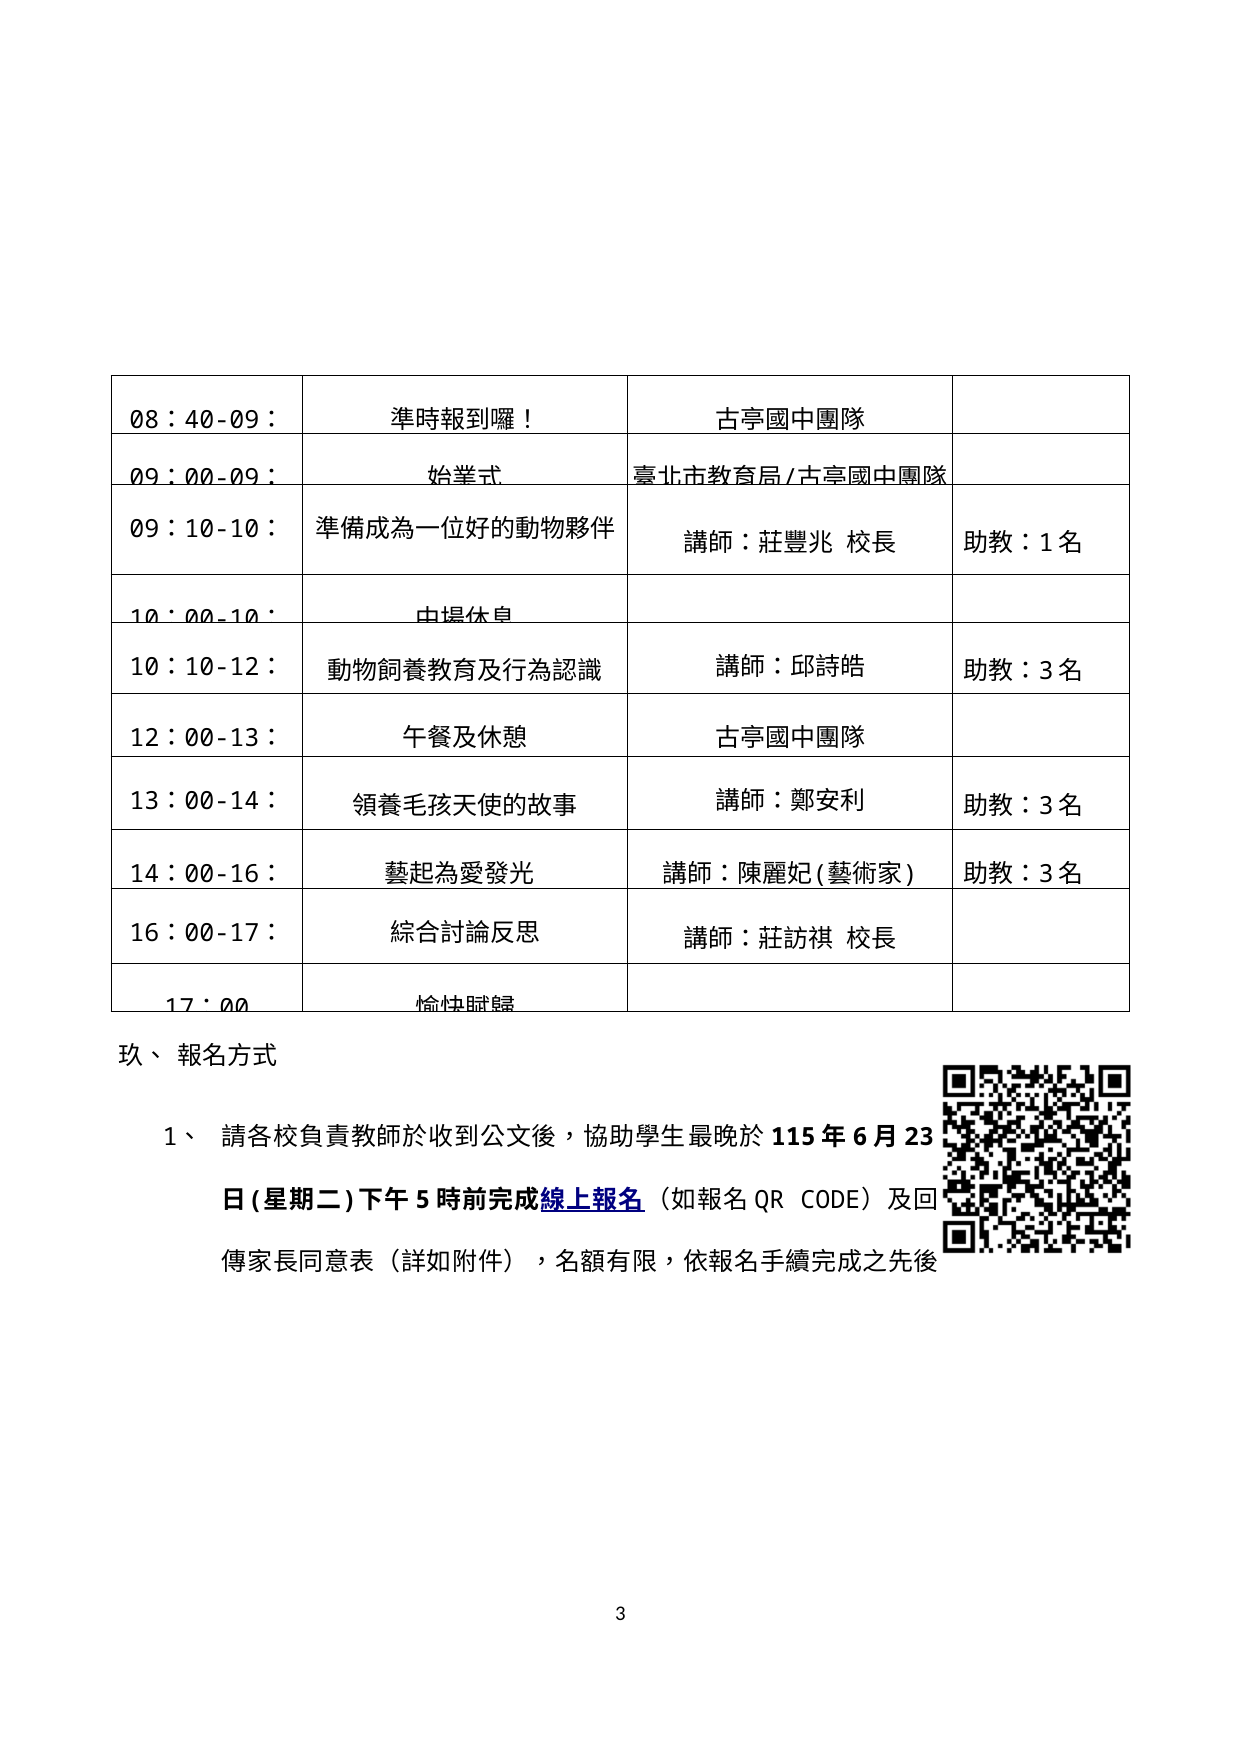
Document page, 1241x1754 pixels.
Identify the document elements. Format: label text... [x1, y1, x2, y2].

table_cell 13：00-14：00 [112, 757, 302, 829]
table_cell 始業式 [303, 434, 627, 484]
table_cell 臺北市教育局/古亭國中團隊 [628, 434, 952, 484]
table_cell 綜合討論反思 填寫學習表單 [303, 889, 627, 963]
table_cell 09：10-10：00 [112, 485, 302, 574]
table_cell 講師：邱詩皓 Tony動物學院執行長 [628, 623, 952, 693]
table_cell 中場休息 [303, 575, 627, 622]
table_cell 講師：鄭安利 美好生活學園執行長 [628, 757, 952, 829]
list 報名方式 [118, 1012, 1122, 1074]
table_cell [953, 694, 1129, 756]
table_cell 愉快賦歸 [303, 964, 627, 1011]
table_cell [953, 434, 1129, 484]
table_cell 10：00-10：10 [112, 575, 302, 622]
table_cell 講師：莊訪祺 校長 [628, 889, 952, 963]
table_cell [953, 889, 1129, 963]
table_cell [953, 575, 1129, 622]
table_cell 準時報到囉！ [303, 376, 627, 433]
table_cell 09：00-09：10 [112, 434, 302, 484]
table_cell 助教：3名 [953, 623, 1129, 693]
table_cell [628, 964, 952, 1011]
table_cell 藝起為愛發光 [303, 830, 627, 888]
table_cell 領養毛孩天使的故事 [303, 757, 627, 829]
table_cell 10：10-12：00 [112, 623, 302, 693]
table_cell 08：40-09：00 [112, 376, 302, 433]
table_cell 古亭國中團隊 [628, 694, 952, 756]
table_cell 助教：3名 [953, 757, 1129, 829]
table_cell 午餐及休憩 [303, 694, 627, 756]
table_cell 16：00-17：00 [112, 889, 302, 963]
table_cell [953, 376, 1129, 433]
table_cell [628, 575, 952, 622]
table_cell 動物飼養教育及行為認識 [303, 623, 627, 693]
table_cell 古亭國中團隊 [628, 376, 952, 433]
table_cell 12：00-13：00 [112, 694, 302, 756]
list 請各校負責教師於收到公文後，協助學生最晚於115年6月23日(星期二)下午5時前完成線上報名（如報名QR CODE）及回傳家長同意表（詳如附件），名額有限，依報名手續完成之先後 [162, 1093, 1122, 1281]
table_cell 助教：1名 [953, 485, 1129, 574]
table_cell [953, 964, 1129, 1011]
table_cell 助教：3名 [953, 830, 1129, 888]
table_cell 14：00-16：00 [112, 830, 302, 888]
table_cell 講師：陳麗妃(藝術家) [628, 830, 952, 888]
table_cell 17：00 [112, 964, 302, 1011]
table_cell 講師：莊豐兆 校長 [628, 485, 952, 574]
table_cell 準備成為一位好的動物夥伴 自我準備與心理建設 [303, 485, 627, 574]
